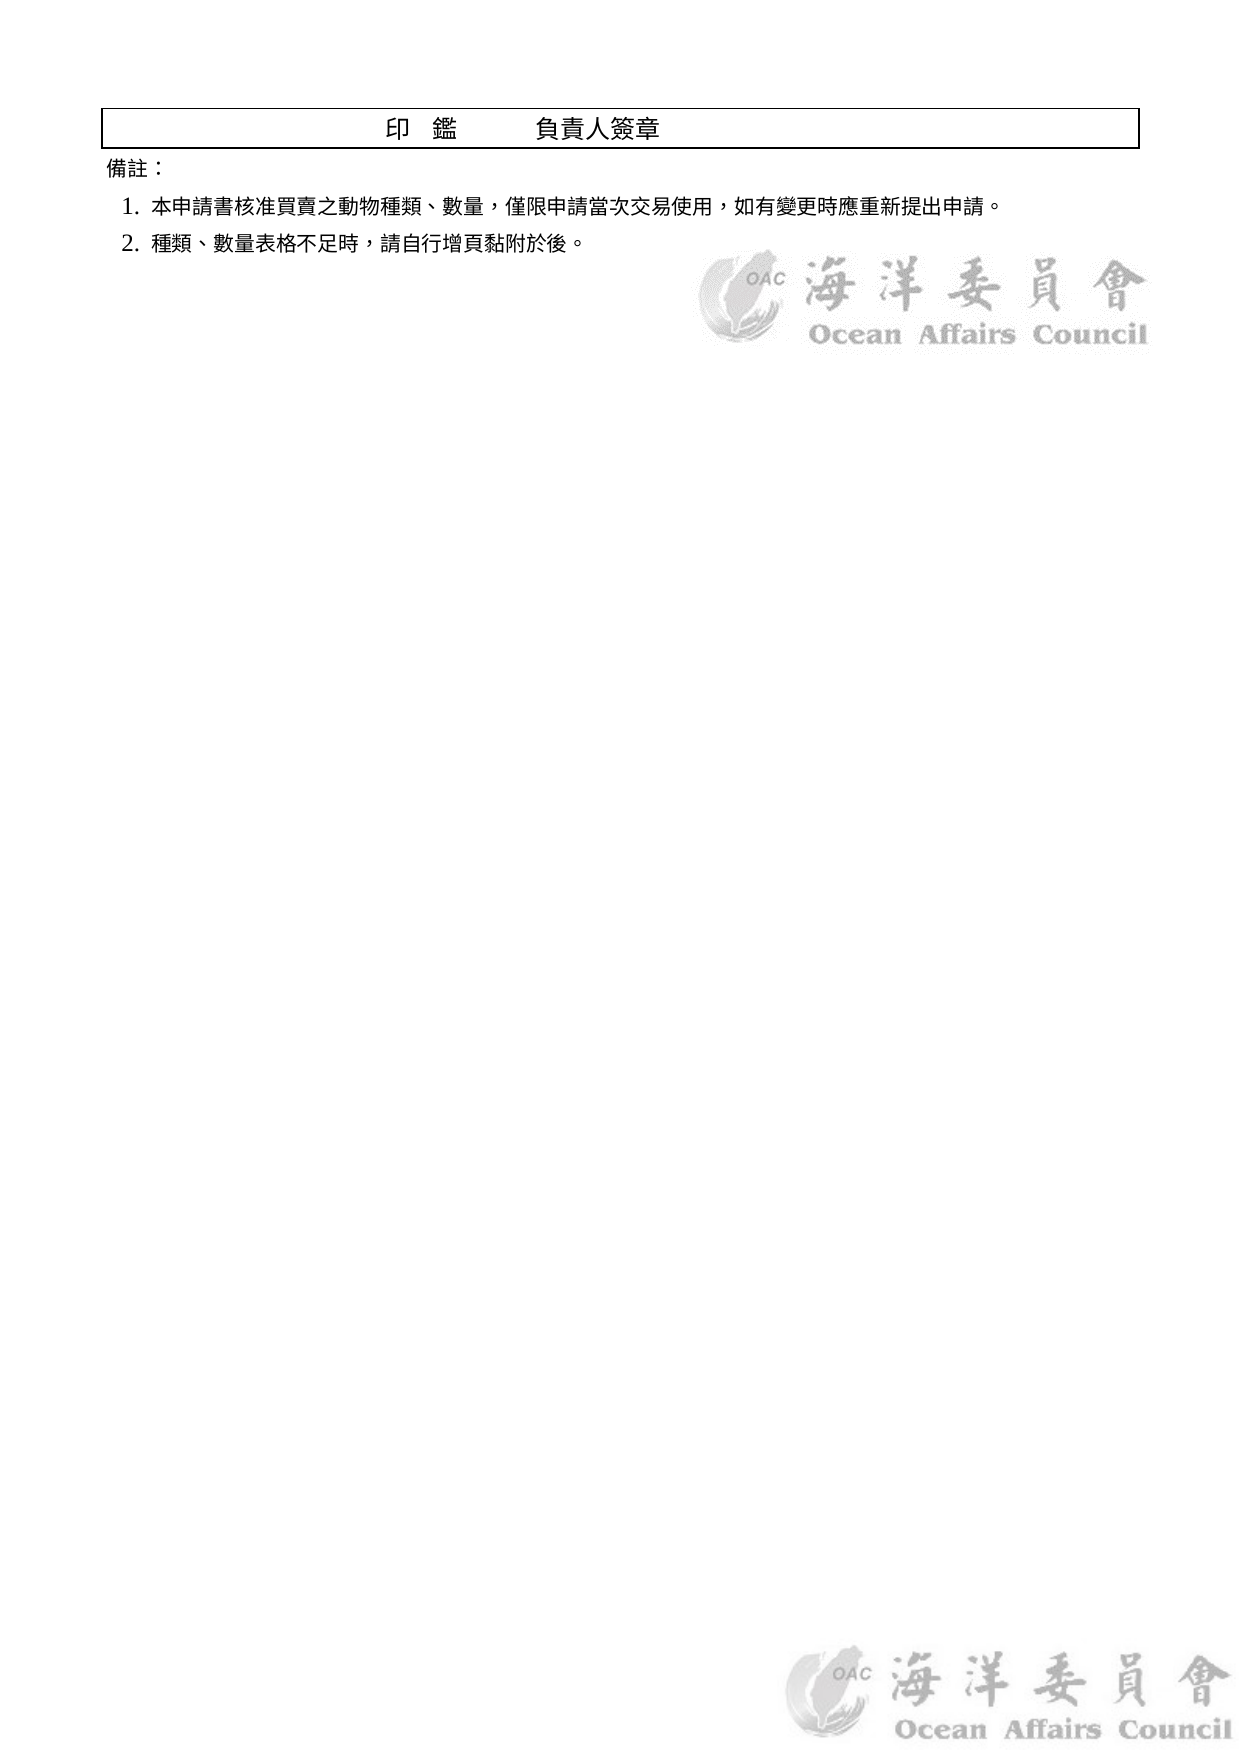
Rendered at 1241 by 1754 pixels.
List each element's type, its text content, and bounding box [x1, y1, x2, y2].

text 備註： [106, 149, 1134, 186]
picture [776, 1627, 1239, 1753]
picture [689, 231, 1153, 357]
table_cell 印 鑑 負責人簽章 [103, 109, 1138, 147]
list 種類、數量表格不足時，請自行增頁黏附於後。 [121, 224, 1154, 358]
list 本申請書核准買賣之動物種類、數量，僅限申請當次交易使用，如有變更時應重新提出申請。 [121, 186, 1134, 224]
